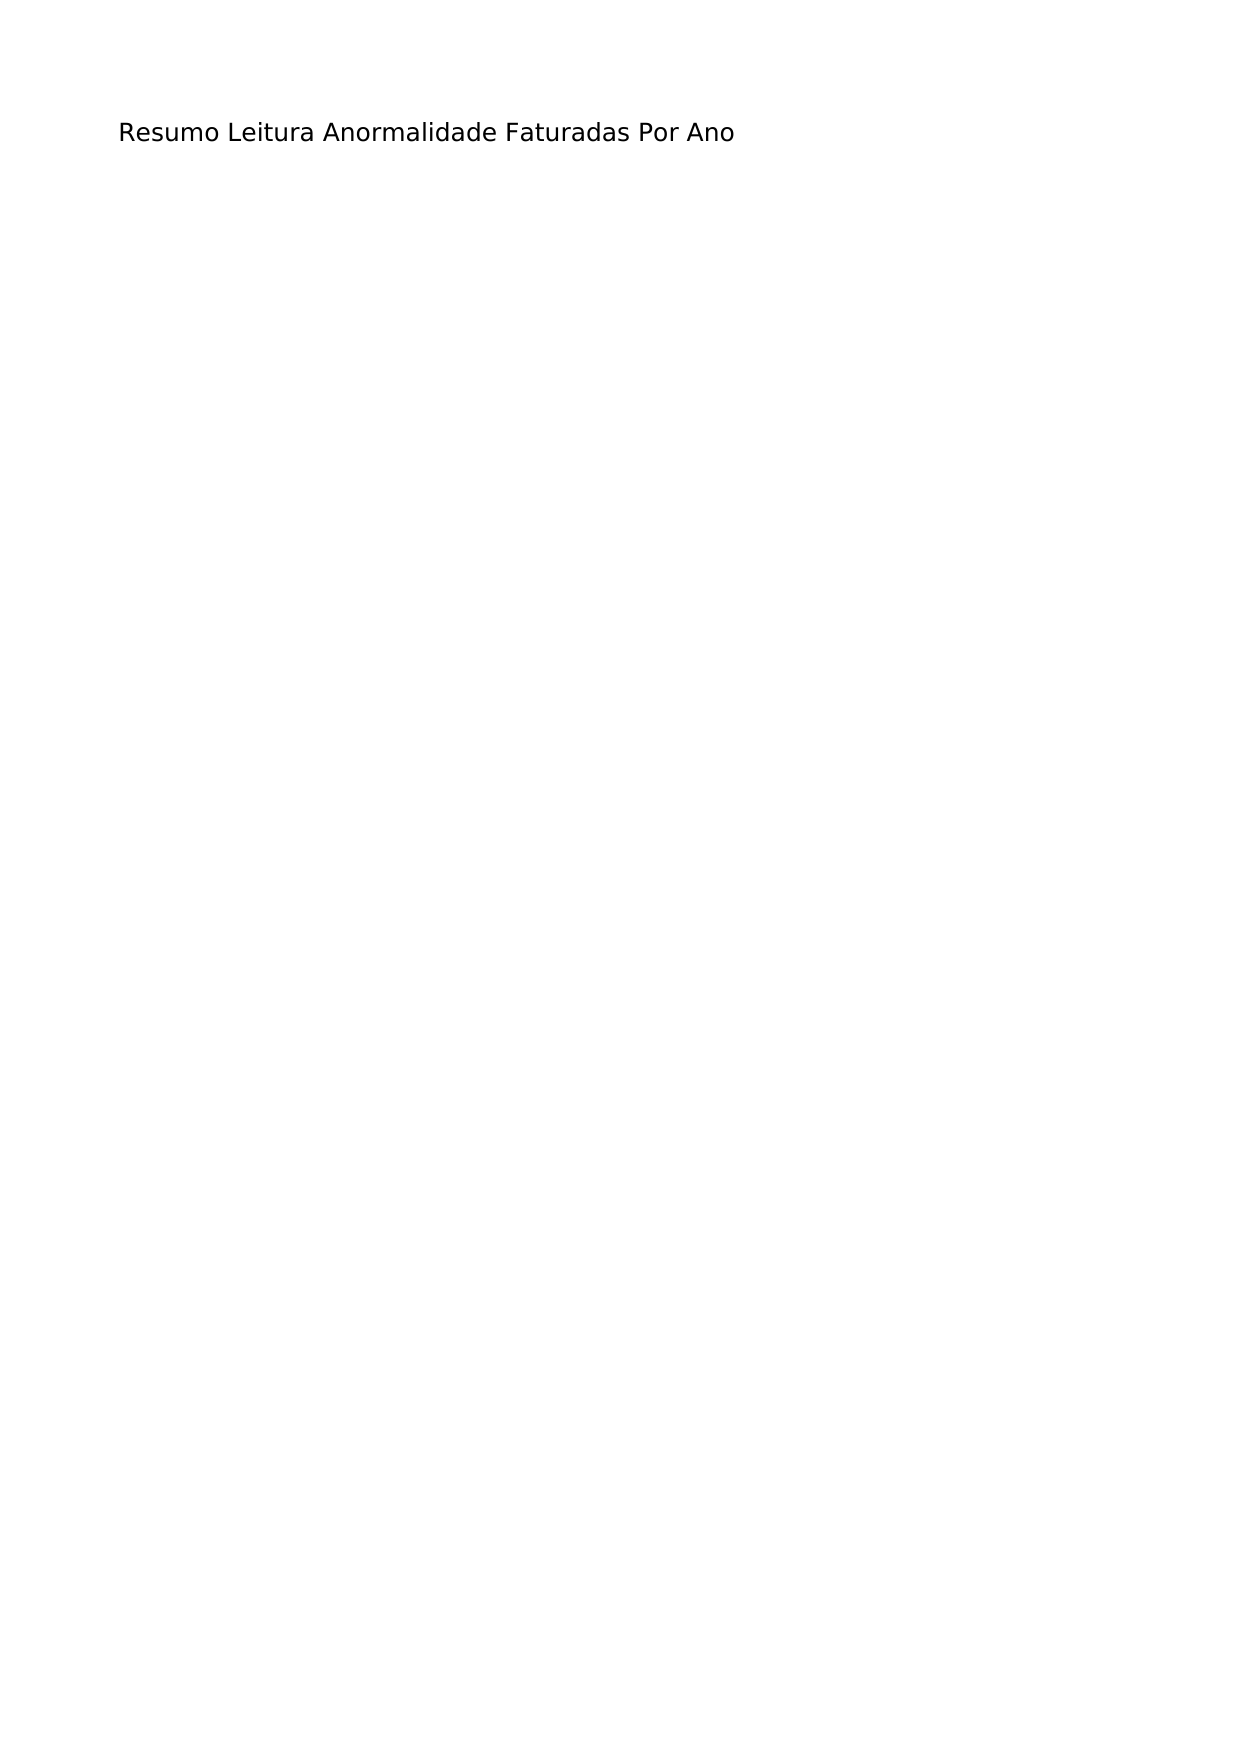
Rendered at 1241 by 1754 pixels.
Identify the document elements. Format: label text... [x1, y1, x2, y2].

text Resumo Leitura Anormalidade Faturadas Por Ano [118, 118, 1122, 147]
